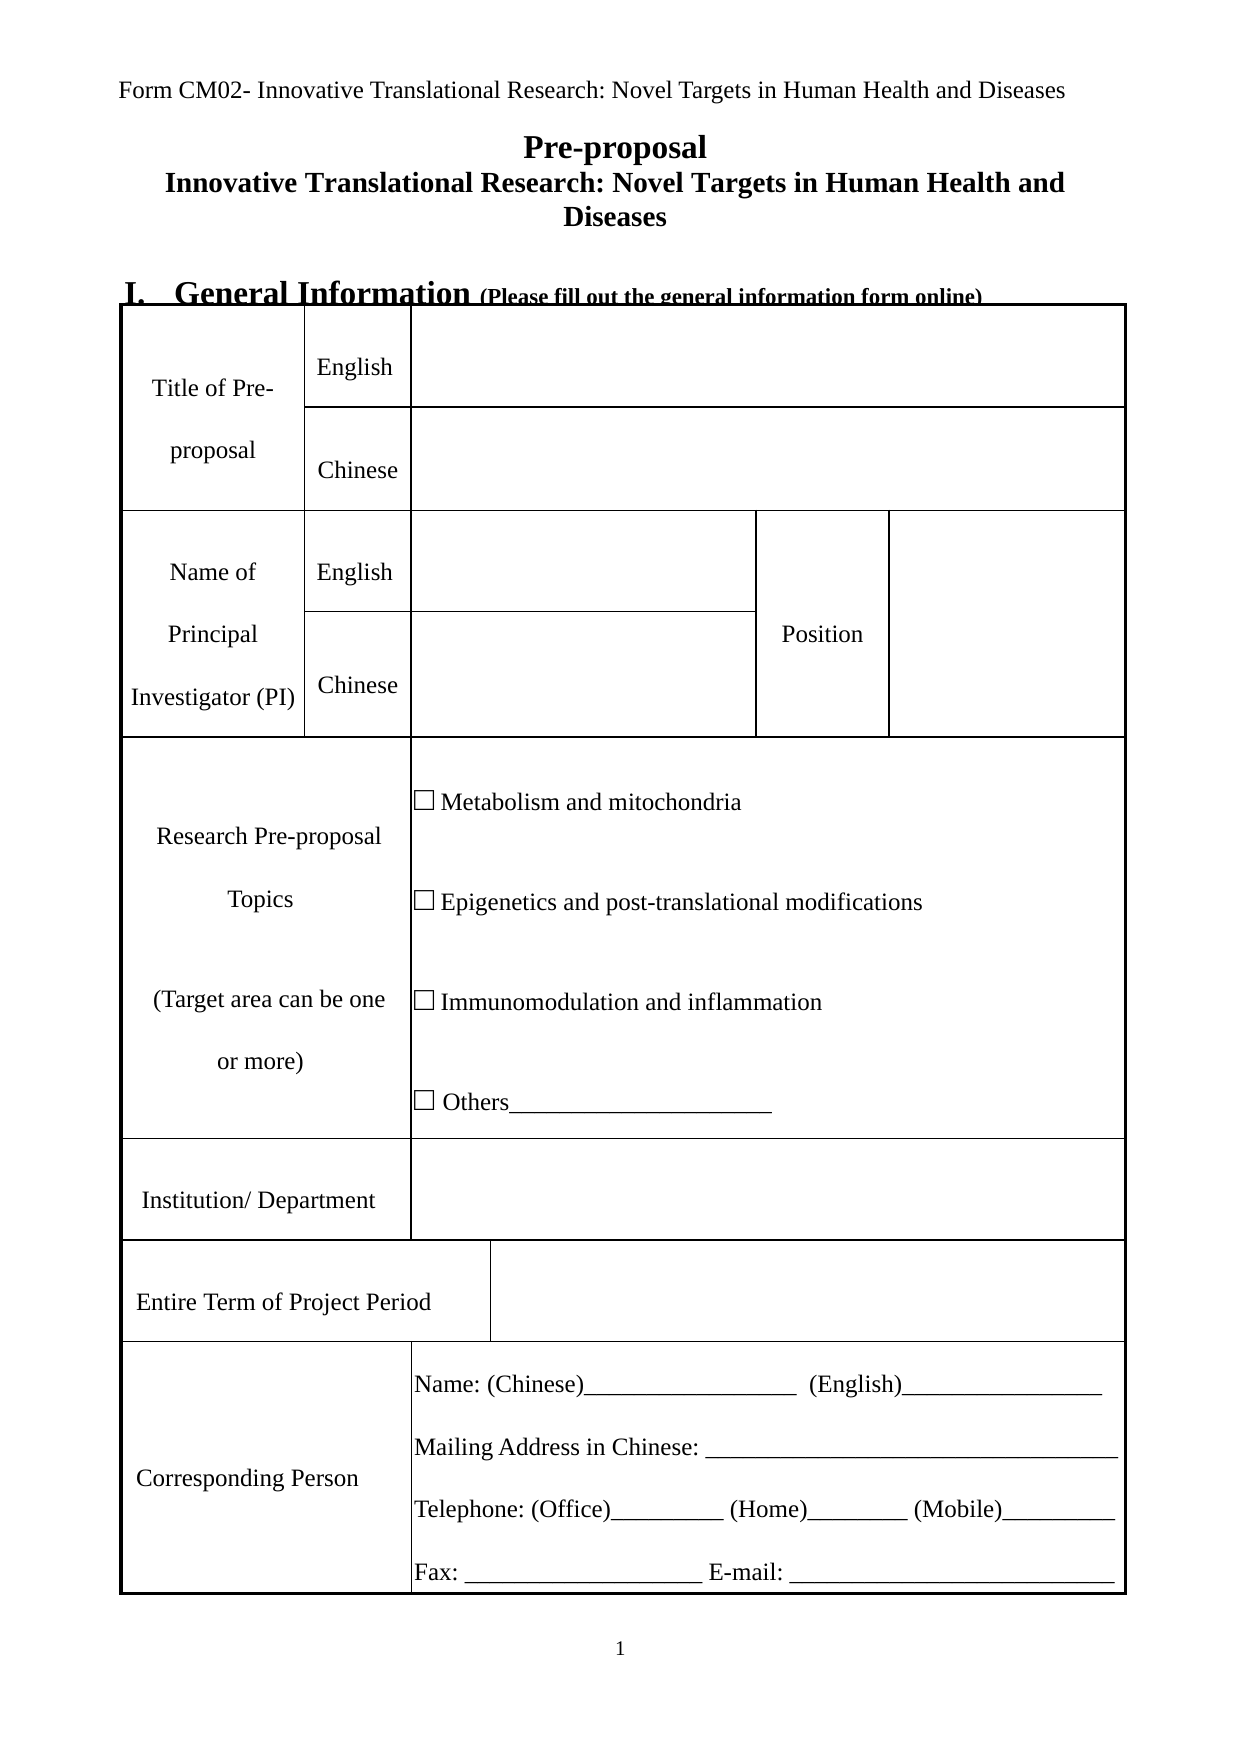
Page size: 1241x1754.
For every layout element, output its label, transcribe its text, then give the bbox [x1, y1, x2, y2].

text Innovative Translational Research: Novel Targets in Human Health and Diseases [118, 165, 1112, 232]
table_header General Information (Please fill out the general information form online) [121, 233, 1022, 303]
table_cell [412, 408, 1124, 509]
table_cell Name: (Chinese)_________________ (English)________________ Mailing Address in Chinese: _________________________________ Telephone: (Office)_________ (Home)________ (Mobile)_________ Fax: ___________________ E-mail: __________________________ [412, 1342, 1124, 1592]
table_header [1022, 233, 1125, 303]
table_cell Corresponding Person [123, 1342, 411, 1592]
table_cell English [305, 511, 410, 611]
table_cell Name of Principal Investigator (PI) [123, 511, 304, 736]
table_cell [412, 306, 1124, 406]
table_cell [412, 511, 755, 611]
table_cell Title of Pre-proposal [123, 306, 304, 509]
table_cell English [305, 306, 410, 406]
table_cell [890, 511, 1124, 736]
table_cell Chinese [305, 408, 410, 509]
table_cell Research Pre-proposal Topics (Target area can be one or more) [123, 738, 410, 1138]
table_cell Chinese [305, 612, 410, 736]
table_cell [412, 612, 755, 736]
table_cell Position [757, 511, 888, 736]
table_cell [491, 1241, 1124, 1341]
table_cell [412, 1139, 1124, 1239]
table_cell Institution/ Department [123, 1139, 410, 1239]
table_cell Entire Term of Project Period [123, 1241, 490, 1341]
table_cell □ Metabolism and mitochondria □ Epigenetics and post-translational modifications □ Immunomodulation and inflammation □ Others_____________________ [412, 738, 1124, 1138]
text Pre-proposal [118, 127, 1112, 165]
